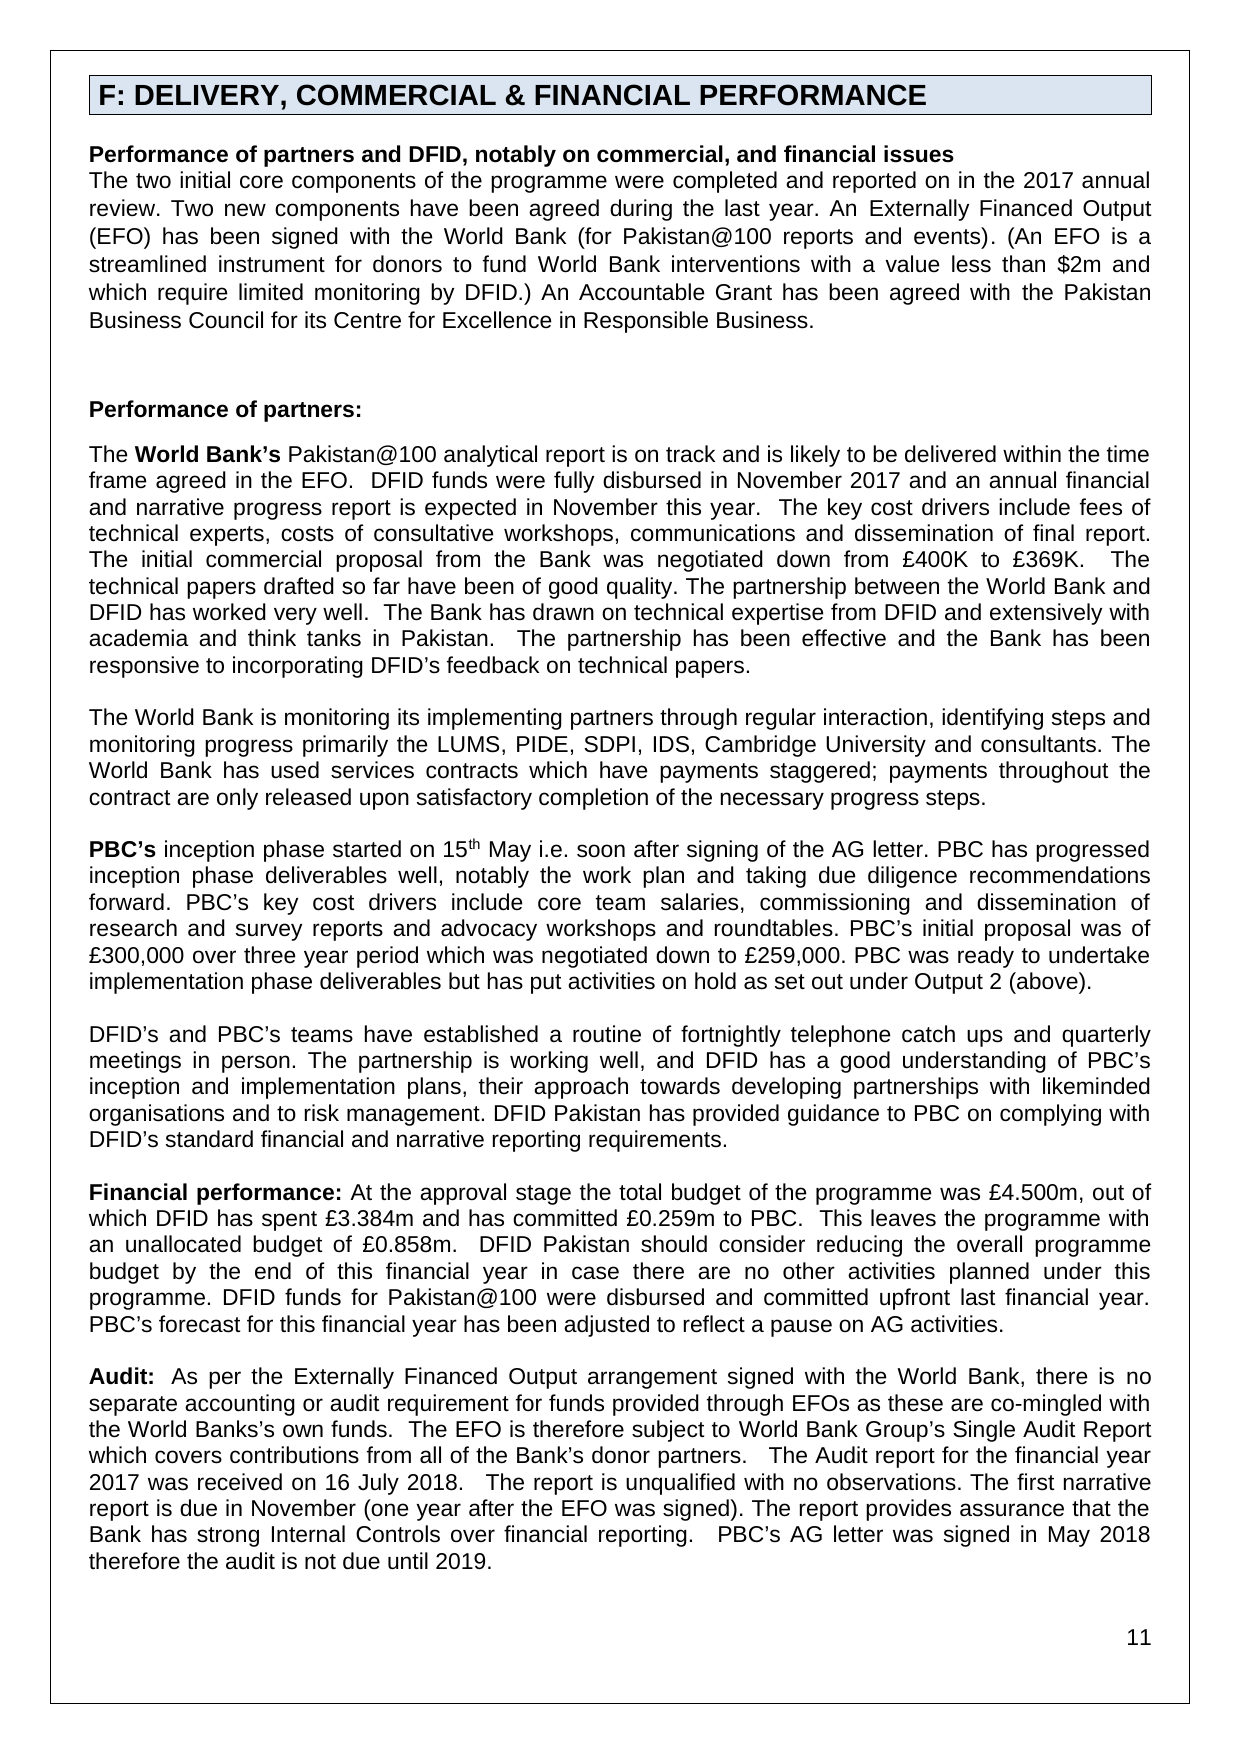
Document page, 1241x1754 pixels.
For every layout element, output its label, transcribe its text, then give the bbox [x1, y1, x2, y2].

text The World Bank is monitoring its implementing partners through regular interaction, identifying steps and monitoring progress primarily the LUMS, PIDE, SDPI, IDS, Cambridge University and consultants. The World Bank has used services contracts which have payments staggered; payments throughout the contract are only released upon satisfactory completion of the necessary progress steps. [89, 704, 1152, 810]
text F: DELIVERY, COMMERCIAL & FINANCIAL PERFORMANCE [90, 76, 1151, 114]
text The World Bank’s Pakistan@100 analytical report is on track and is likely to be delivered within the time frame agreed in the EFO. DFID funds were fully disbursed in November 2017 and an annual financial and narrative progress report is expected in November this year. The key cost drivers include fees of technical experts, costs of consultative workshops, communications and dissemination of final report. The initial commercial proposal from the Bank was negotiated down from £400K to £369K. The technical papers drafted so far have been of good quality. The partnership between the World Bank and DFID has worked very well. The Bank has drawn on technical expertise from DFID and extensively with academia and think tanks in Pakistan. The partnership has been effective and the Bank has been responsive to incorporating DFID’s feedback on technical papers. [89, 441, 1152, 678]
text Audit: As per the Externally Financed Output arrangement signed with the World Bank, there is no separate accounting or audit requirement for funds provided through EFOs as these are co-mingled with the World Banks’s own funds. The EFO is therefore subject to World Bank Group’s Single Audit Report which covers contributions from all of the Bank’s donor partners. The Audit report for the financial year 2017 was received on 16 July 2018. The report is unqualified with no observations. The first narrative report is due in November (one year after the EFO was signed). The report provides assurance that the Bank has strong Internal Controls over financial reporting. PBC’s AG letter was signed in May 2018 therefore the audit is not due until 2019. [89, 1363, 1152, 1574]
text PBC’s inception phase started on 15th May i.e. soon after signing of the AG letter. PBC has progressed inception phase deliverables well, notably the work plan and taking due diligence recommendations forward. PBC’s key cost drivers include core team salaries, commissioning and dissemination of research and survey reports and advocacy workshops and roundtables. PBC’s initial proposal was of £300,000 over three year period which was negotiated down to £259,000. PBC was ready to undertake implementation phase deliverables but has put activities on hold as set out under Output 2 (above). [89, 836, 1152, 994]
text DFID’s and PBC’s teams have established a routine of fortnightly telephone catch ups and quarterly meetings in person. The partnership is working well, and DFID has a good understanding of PBC’s inception and implementation plans, their approach towards developing partnerships with likeminded organisations and to risk management. DFID Pakistan has provided guidance to PBC on complying with DFID’s standard financial and narrative reporting requirements. [89, 1021, 1152, 1152]
text Performance of partners and DFID, notably on commercial, and financial issues [89, 141, 1152, 167]
text Performance of partners: [89, 396, 1152, 423]
text Financial performance: At the approval stage the total budget of the programme was £4.500m, out of which DFID has spent £3.384m and has committed £0.259m to PBC. This leaves the programme with an unallocated budget of £0.858m. DFID Pakistan should consider reducing the overall programme budget by the end of this financial year in case there are no other activities planned under this programme. DFID funds for Pakistan@100 were disbursed and committed upfront last financial year. PBC’s forecast for this financial year has been adjusted to reflect a pause on AG activities. [89, 1179, 1152, 1337]
text The two initial core components of the programme were completed and reported on in the 2017 annual review. Two new components have been agreed during the last year. An Externally Financed Output (EFO) has been signed with the World Bank (for Pakistan@100 reports and events). (An EFO is a streamlined instrument for donors to fund World Bank interventions with a value less than $2m and which require limited monitoring by DFID.) An Accountable Grant has been agreed with the Pakistan Business Council for its Centre for Excellence in Responsible Business. [89, 167, 1152, 333]
